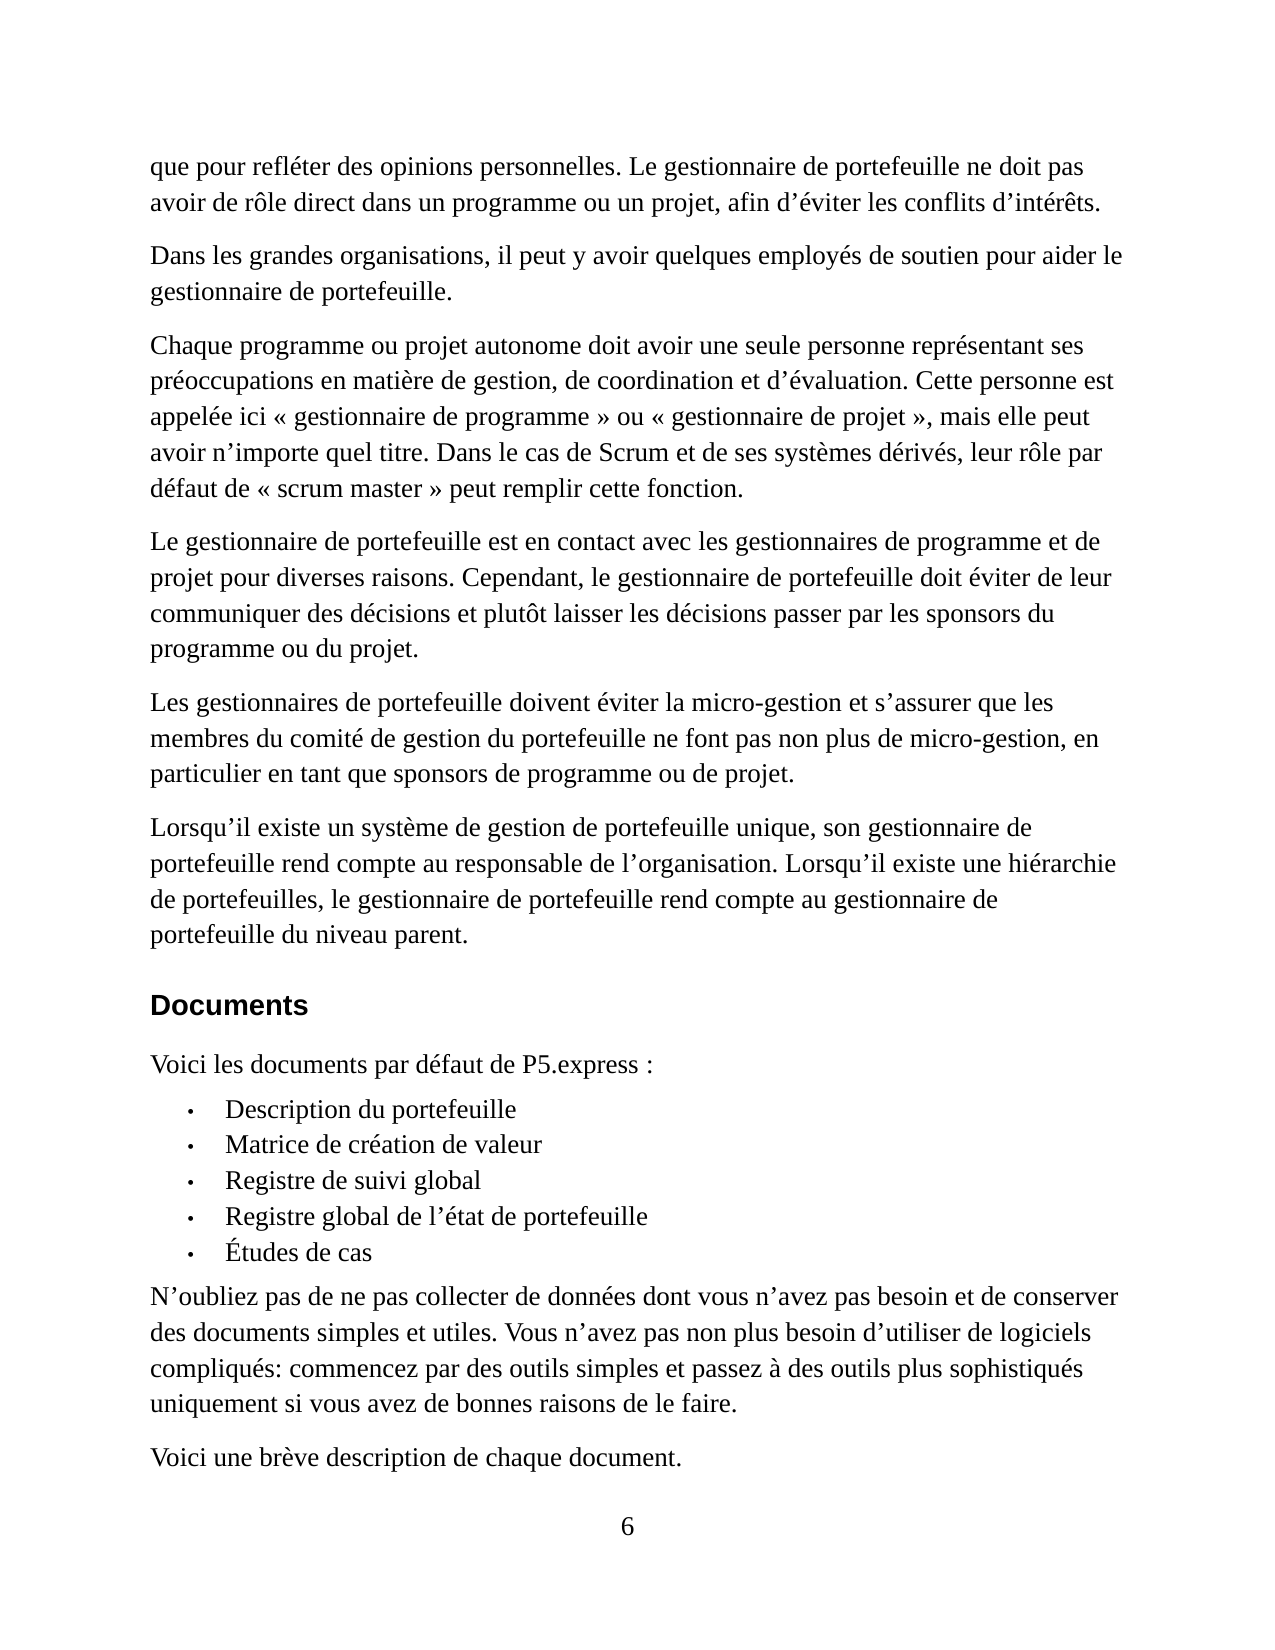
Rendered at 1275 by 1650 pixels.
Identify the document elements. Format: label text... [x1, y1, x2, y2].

text N’oubliez pas de ne pas collecter de données dont vous n’avez pas besoin et de conserver des documents simples et utiles. Vous n’avez pas non plus besoin d’utiliser de logiciels compliqués: commencez par des outils simples et passez à des outils plus sophistiqués uniquement si vous avez de bonnes raisons de le faire. [150, 1280, 1125, 1419]
text Chaque programme ou projet autonome doit avoir une seule personne représentant ses préoccupations en matière de gestion, de coordination et d’évaluation. Cette personne est appelée ici « gestionnaire de programme » ou « gestionnaire de projet », mais elle peut avoir n’importe quel titre. Dans le cas de Scrum et de ses systèmes dérivés, leur rôle par défaut de « scrum master » peut remplir cette fonction. [150, 329, 1125, 503]
text Dans les grandes organisations, il peut y avoir quelques employés de soutien pour aider le gestionnaire de portefeuille. [150, 239, 1125, 306]
text que pour refléter des opinions personnelles. Le gestionnaire de portefeuille ne doit pas avoir de rôle direct dans un programme ou un projet, afin d’éviter les conflits d’intérêts. [150, 150, 1125, 217]
text Lorsqu’il existe un système de gestion de portefeuille unique, son gestionnaire de portefeuille rend compte au responsable de l’organisation. Lorsqu’il existe une hiérarchie de portefeuilles, le gestionnaire de portefeuille rend compte au gestionnaire de portefeuille du niveau parent. [150, 811, 1125, 949]
text Les gestionnaires de portefeuille doivent éviter la micro-gestion et s’assurer que les membres du comité de gestion du portefeuille ne font pas non plus de micro-gestion, en particulier en tant que sponsors de programme ou de projet. [150, 686, 1125, 789]
list Études de cas [187, 1236, 1125, 1267]
subtitle Documents [150, 988, 1125, 1022]
text Le gestionnaire de portefeuille est en contact avec les gestionnaires de programme et de projet pour diverses raisons. Cependant, le gestionnaire de portefeuille doit éviter de leur communiquer des décisions et plutôt laisser les décisions passer par les sponsors du programme ou du projet. [150, 525, 1125, 664]
text Voici une brève description de chaque document. [150, 1441, 1125, 1472]
list Description du portefeuille [187, 1093, 1125, 1124]
text Voici les documents par défaut de P5.express : [150, 1048, 1125, 1079]
list Registre de suivi global [187, 1164, 1125, 1195]
list Matrice de création de valeur [187, 1128, 1125, 1160]
list Registre global de l’état de portefeuille [187, 1200, 1125, 1231]
